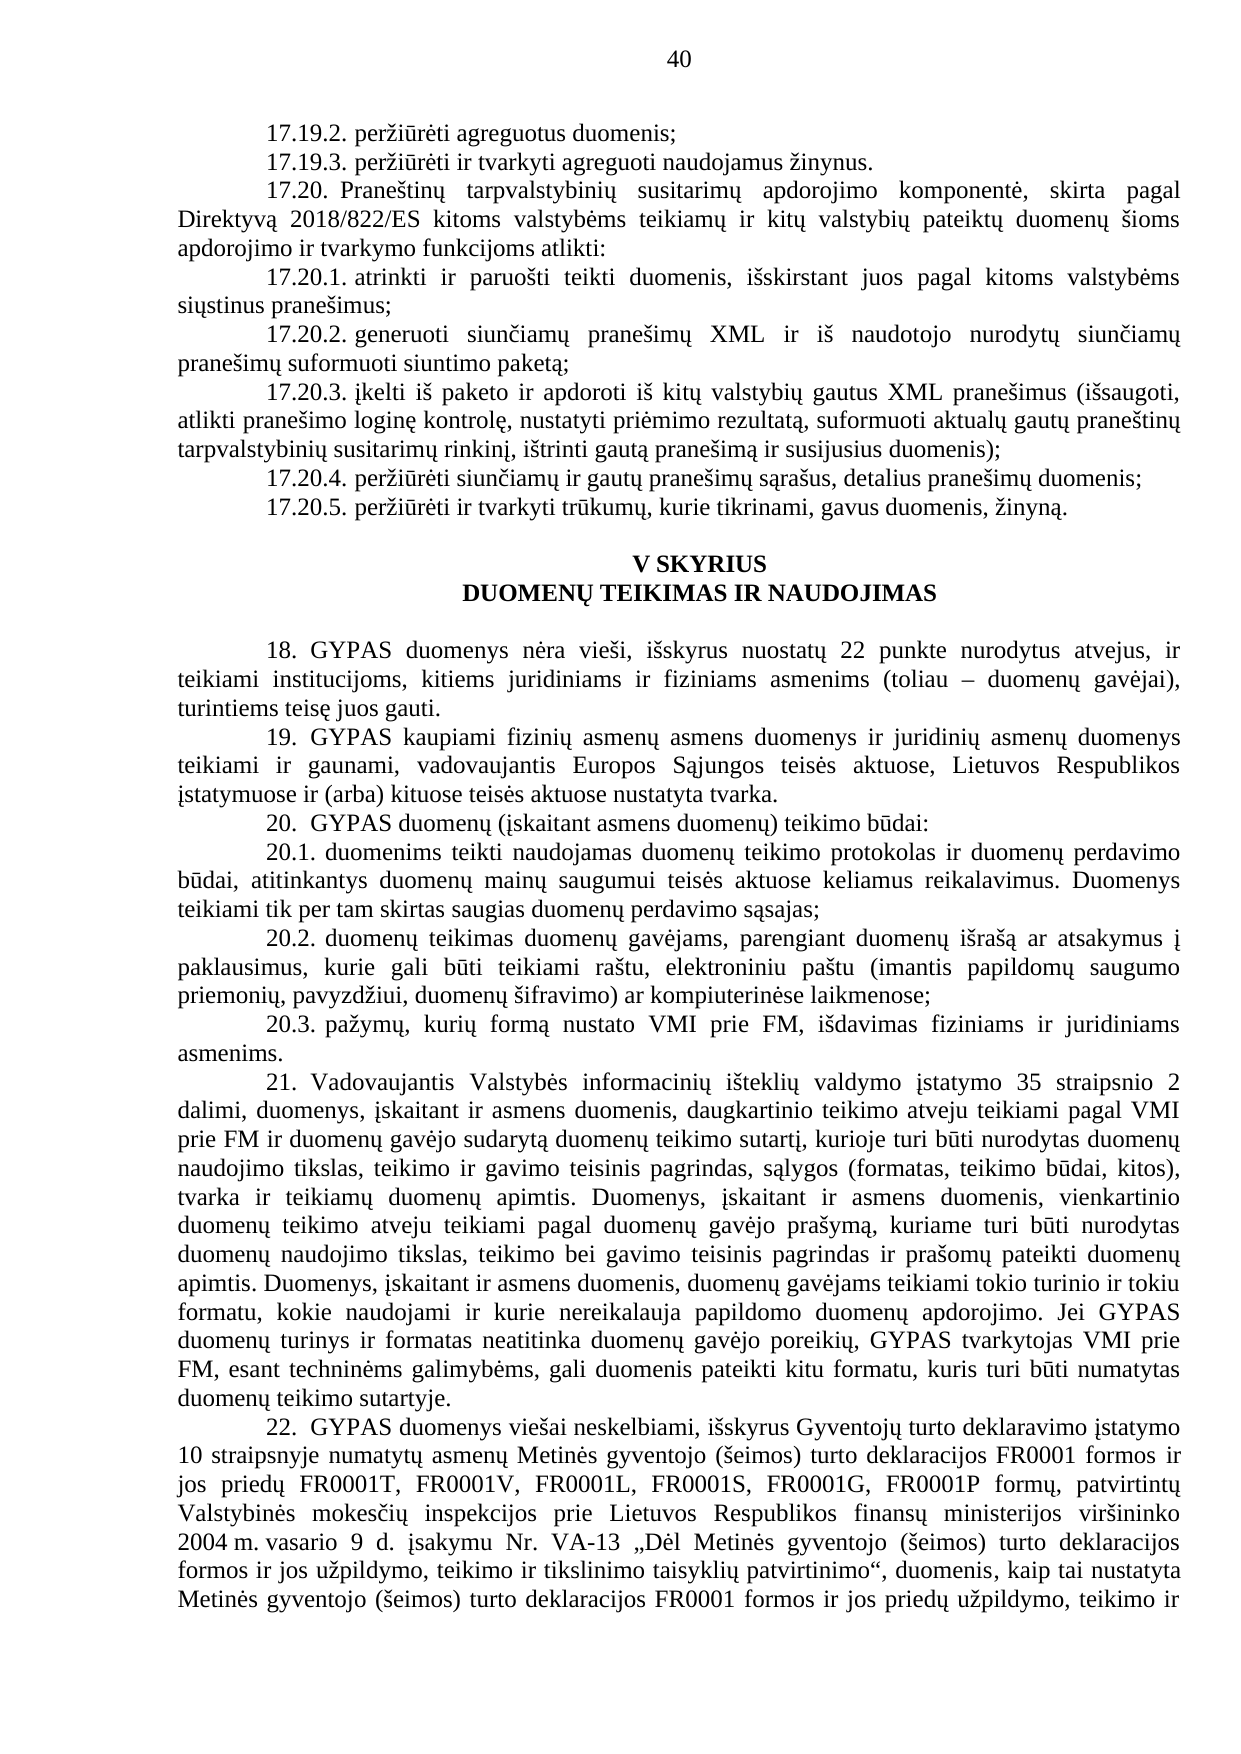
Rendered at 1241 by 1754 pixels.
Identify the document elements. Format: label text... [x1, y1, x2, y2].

text V SKYRIUS [248, 549, 1151, 578]
text 19. GYPAS kaupiami fizinių asmenų asmens duomenys ir juridinių asmenų duomenys teikiami ir gaunami, vadovaujantis Europos Sąjungos teisės aktuose, Lietuvos Respublikos įstatymuose ir (arba) kituose teisės aktuose nustatyta tvarka. [177, 722, 1181, 808]
text 17.19.3. peržiūrėti ir tvarkyti agreguoti naudojamus žinynus. [177, 147, 1181, 176]
text 20.3. pažymų, kurių formą nustato VMI prie FM, išdavimas fiziniams ir juridiniams asmenims. [177, 1009, 1181, 1067]
text 20.1. duomenims teikti naudojamas duomenų teikimo protokolas ir duomenų perdavimo būdai, atitinkantys duomenų mainų saugumui teisės aktuose keliamus reikalavimus. Duomenys teikiami tik per tam skirtas saugias duomenų perdavimo sąsajas; [177, 837, 1181, 923]
text 17.20.4. peržiūrėti siunčiamų ir gautų pranešimų sąrašus, detalius pranešimų duomenis; [177, 463, 1181, 492]
text 20.2. duomenų teikimas duomenų gavėjams, parengiant duomenų išrašą ar atsakymus į paklausimus, kurie gali būti teikiami raštu, elektroniniu paštu (imantis papildomų saugumo priemonių, pavyzdžiui, duomenų šifravimo) ar kompiuterinėse laikmenose; [177, 923, 1181, 1009]
text 17.20.5. peržiūrėti ir tvarkyti trūkumų, kurie tikrinami, gavus duomenis, žinyną. [177, 492, 1181, 521]
text 22. GYPAS duomenys viešai neskelbiami, išskyrus Gyventojų turto deklaravimo įstatymo 10 straipsnyje numatytų asmenų Metinės gyventojo (šeimos) turto deklaracijos FR0001 formos ir jos priedų FR0001T, FR0001V, FR0001L, FR0001S, FR0001G, FR0001P formų, patvirtintų Valstybinės mokesčių inspekcijos prie Lietuvos Respublikos finansų ministerijos viršininko 2004 m. vasario 9 d. įsakymu Nr. VA-13 „Dėl Metinės gyventojo (šeimos) turto deklaracijos formos ir jos užpildymo, teikimo ir tikslinimo taisyklių patvirtinimo“, duomenis, kaip tai nustatyta Metinės gyventojo (šeimos) turto deklaracijos FR0001 formos ir jos priedų užpildymo, teikimo ir [177, 1412, 1181, 1613]
text 17.20. Praneštinų tarpvalstybinių susitarimų apdorojimo komponentė, skirta pagal Direktyvą 2018/822/ES kitoms valstybėms teikiamų ir kitų valstybių pateiktų duomenų šioms apdorojimo ir tvarkymo funkcijoms atlikti: [177, 176, 1181, 262]
text DUOMENŲ TEIKIMAS IR NAUDOJIMAS [248, 578, 1151, 607]
text 18. GYPAS duomenys nėra vieši, išskyrus nuostatų 22 punkte nurodytus atvejus, ir teikiami institucijoms, kitiems juridiniams ir fiziniams asmenims (toliau – duomenų gavėjai), turintiems teisę juos gauti. [177, 636, 1181, 722]
text 17.20.3. įkelti iš paketo ir apdoroti iš kitų valstybių gautus XML pranešimus (išsaugoti, atlikti pranešimo loginę kontrolę, nustatyti priėmimo rezultatą, suformuoti aktualų gautų praneštinų tarpvalstybinių susitarimų rinkinį, ištrinti gautą pranešimą ir susijusius duomenis); [177, 377, 1181, 463]
text 17.20.2. generuoti siunčiamų pranešimų XML ir iš naudotojo nurodytų siunčiamų pranešimų suformuoti siuntimo paketą; [177, 319, 1181, 377]
text 21. Vadovaujantis Valstybės informacinių išteklių valdymo įstatymo 35 straipsnio 2 dalimi, duomenys, įskaitant ir asmens duomenis, daugkartinio teikimo atveju teikiami pagal VMI prie FM ir duomenų gavėjo sudarytą duomenų teikimo sutartį, kurioje turi būti nurodytas duomenų naudojimo tikslas, teikimo ir gavimo teisinis pagrindas, sąlygos (formatas, teikimo būdai, kitos), tvarka ir teikiamų duomenų apimtis. Duomenys, įskaitant ir asmens duomenis, vienkartinio duomenų teikimo atveju teikiami pagal duomenų gavėjo prašymą, kuriame turi būti nurodytas duomenų naudojimo tikslas, teikimo bei gavimo teisinis pagrindas ir prašomų pateikti duomenų apimtis. Duomenys, įskaitant ir asmens duomenis, duomenų gavėjams teikiami tokio turinio ir tokiu formatu, kokie naudojami ir kurie nereikalauja papildomo duomenų apdorojimo. Jei GYPAS duomenų turinys ir formatas neatitinka duomenų gavėjo poreikių, GYPAS tvarkytojas VMI prie FM, esant techninėms galimybėms, gali duomenis pateikti kitu formatu, kuris turi būti numatytas duomenų teikimo sutartyje. [177, 1067, 1181, 1412]
text 20. GYPAS duomenų (įskaitant asmens duomenų) teikimo būdai: [177, 808, 1181, 837]
text 17.19.2. peržiūrėti agreguotus duomenis; [177, 118, 1181, 147]
text 17.20.1. atrinkti ir paruošti teikti duomenis, išskirstant juos pagal kitoms valstybėms siųstinus pranešimus; [177, 262, 1181, 319]
